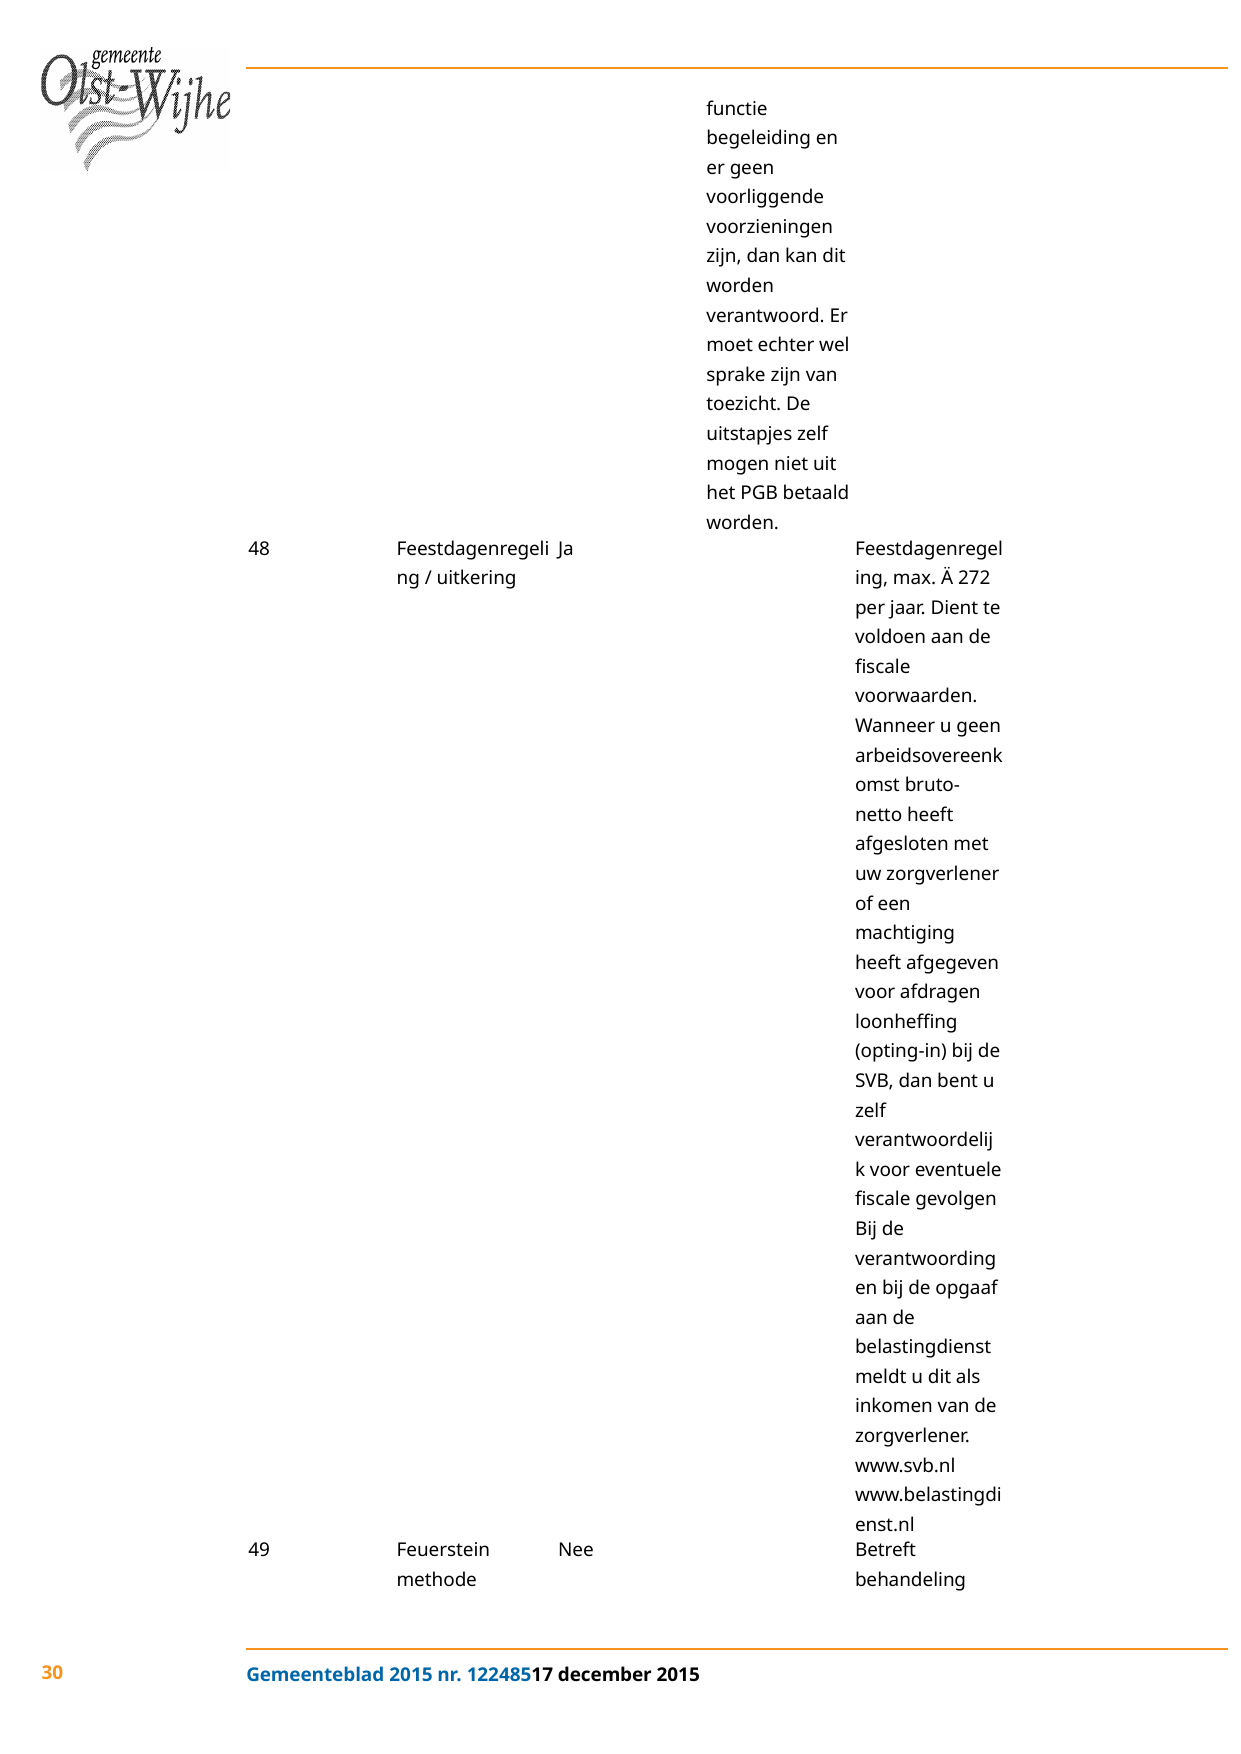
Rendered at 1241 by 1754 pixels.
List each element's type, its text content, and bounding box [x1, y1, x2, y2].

table_cell Betreft behandeling [855, 1537, 1003, 1592]
table_cell [558, 95, 706, 535]
table_cell Feestdagenregeling, max. Ä 272 per jaar. Dient te voldoen aan de fiscale voorwaarden. Wanneer u geen arbeidsovereenkomst bruto-netto heeft afgesloten met uw zorgverlener of een machtiging heeft afgegeven voor afdragen loonheffing (opting-in) bij de SVB, dan bent u zelf verantwoordelijk voor eventuele fiscale gevolgen Bij de verantwoording en bij de opgaaf aan de belastingdienst meldt u dit als inkomen van de zorgverlener. www.svb.nl www.belastingdienst.nl [855, 535, 1003, 1537]
table_cell [706, 535, 855, 1537]
table_cell 48 [248, 535, 396, 1537]
table_cell [706, 1537, 855, 1592]
table_cell Nee [558, 1537, 706, 1592]
picture [41, 47, 231, 172]
table_cell [248, 95, 396, 535]
table_cell 49 [248, 1537, 396, 1592]
table_cell [1003, 95, 1152, 535]
table_cell functie begeleiding en er geen voorliggende voorzieningen zijn, dan kan dit worden verantwoord. Er moet echter wel sprake zijn van toezicht. De uitstapjes zelf mogen niet uit het PGB betaald worden. [706, 95, 855, 535]
table_cell [1003, 1537, 1152, 1592]
table_cell [855, 95, 1003, 535]
table_cell Feestdagenregeling / uitkering [396, 535, 558, 1537]
table_cell Feuerstein methode [396, 1537, 558, 1592]
table_cell [396, 95, 558, 535]
table_cell [1003, 535, 1152, 1537]
table_cell Ja [558, 535, 706, 1537]
